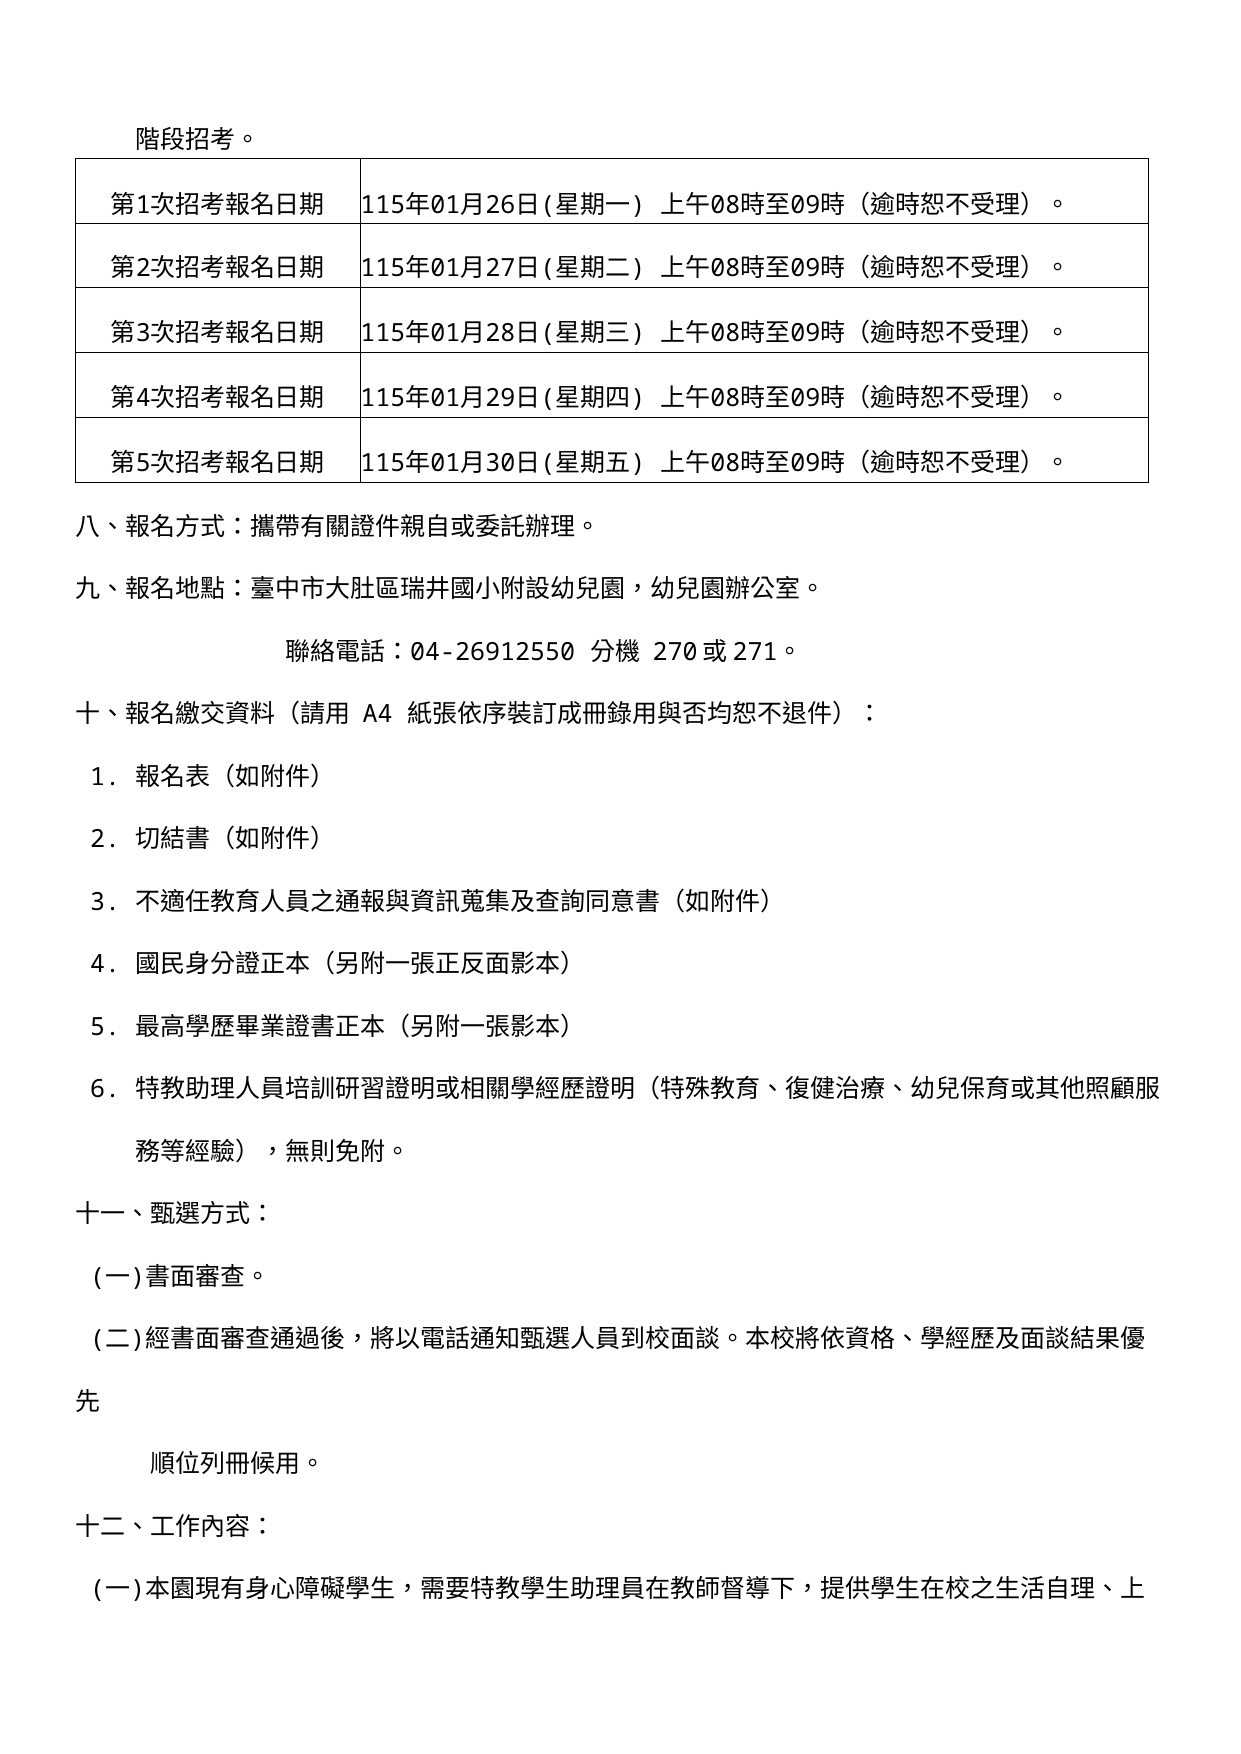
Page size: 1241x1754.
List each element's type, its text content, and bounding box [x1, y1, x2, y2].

text (一)書面審查。 [75, 1233, 1165, 1295]
table_cell 115年01月29日(星期四) 上午08時至09時（逾時恕不受理）。 [361, 353, 1148, 417]
text 十一、甄選方式： [75, 1170, 1165, 1233]
table_cell 115年01月28日(星期三) 上午08時至09時（逾時恕不受理）。 [361, 288, 1148, 352]
text 聯絡電話：04-26912550 分機 270或271。 [75, 608, 1165, 670]
table_cell 第5次招考報名日期 [76, 418, 360, 482]
table_cell 第4次招考報名日期 [76, 353, 360, 417]
table_header 第1次招考報名日期 [76, 159, 360, 223]
text 3. 不適任教育人員之通報與資訊蒐集及查詢同意書（如附件） [75, 858, 1165, 920]
text (二)經書面審查通過後，將以電話通知甄選人員到校面談。本校將依資格、學經歷及面談結果優先 [75, 1295, 1165, 1420]
text (一)本園現有身心障礙學生，需要特教學生助理員在教師督導下，提供學生在校之生活自理、上 [75, 1545, 1165, 1608]
table_cell 115年01月30日(星期五) 上午08時至09時（逾時恕不受理）。 [361, 418, 1148, 482]
text 1. 報名表（如附件） [75, 733, 1165, 795]
table_cell 115年01月27日(星期二) 上午08時至09時（逾時恕不受理）。 [361, 224, 1148, 287]
text 務等經驗），無則免附。 [75, 1108, 1165, 1170]
text 6. 特教助理人員培訓研習證明或相關學經歷證明（特殊教育、復健治療、幼兒保育或其他照顧服 [75, 1045, 1165, 1108]
text 4. 國民身分證正本（另附一張正反面影本） [75, 920, 1165, 983]
text 十、報名繳交資料（請用 A4 紙張依序裝訂成冊錄用與否均恕不退件）： [75, 670, 1165, 733]
table_header 115年01月26日(星期一) 上午08時至09時（逾時恕不受理）。 [361, 159, 1148, 223]
text 八、報名方式：攜帶有關證件親自或委託辦理。 [75, 483, 1165, 545]
text 九、報名地點：臺中市大肚區瑞井國小附設幼兒園，幼兒園辦公室。 [75, 545, 1165, 608]
table_cell 第2次招考報名日期 [76, 224, 360, 287]
text 階段招考。 [75, 96, 1165, 158]
text 順位列冊候用。 十二、工作內容： [75, 1420, 1165, 1545]
table_cell 第3次招考報名日期 [76, 288, 360, 352]
text 2. 切結書（如附件） [75, 795, 1165, 858]
text 5. 最高學歷畢業證書正本（另附一張影本） [75, 983, 1165, 1045]
